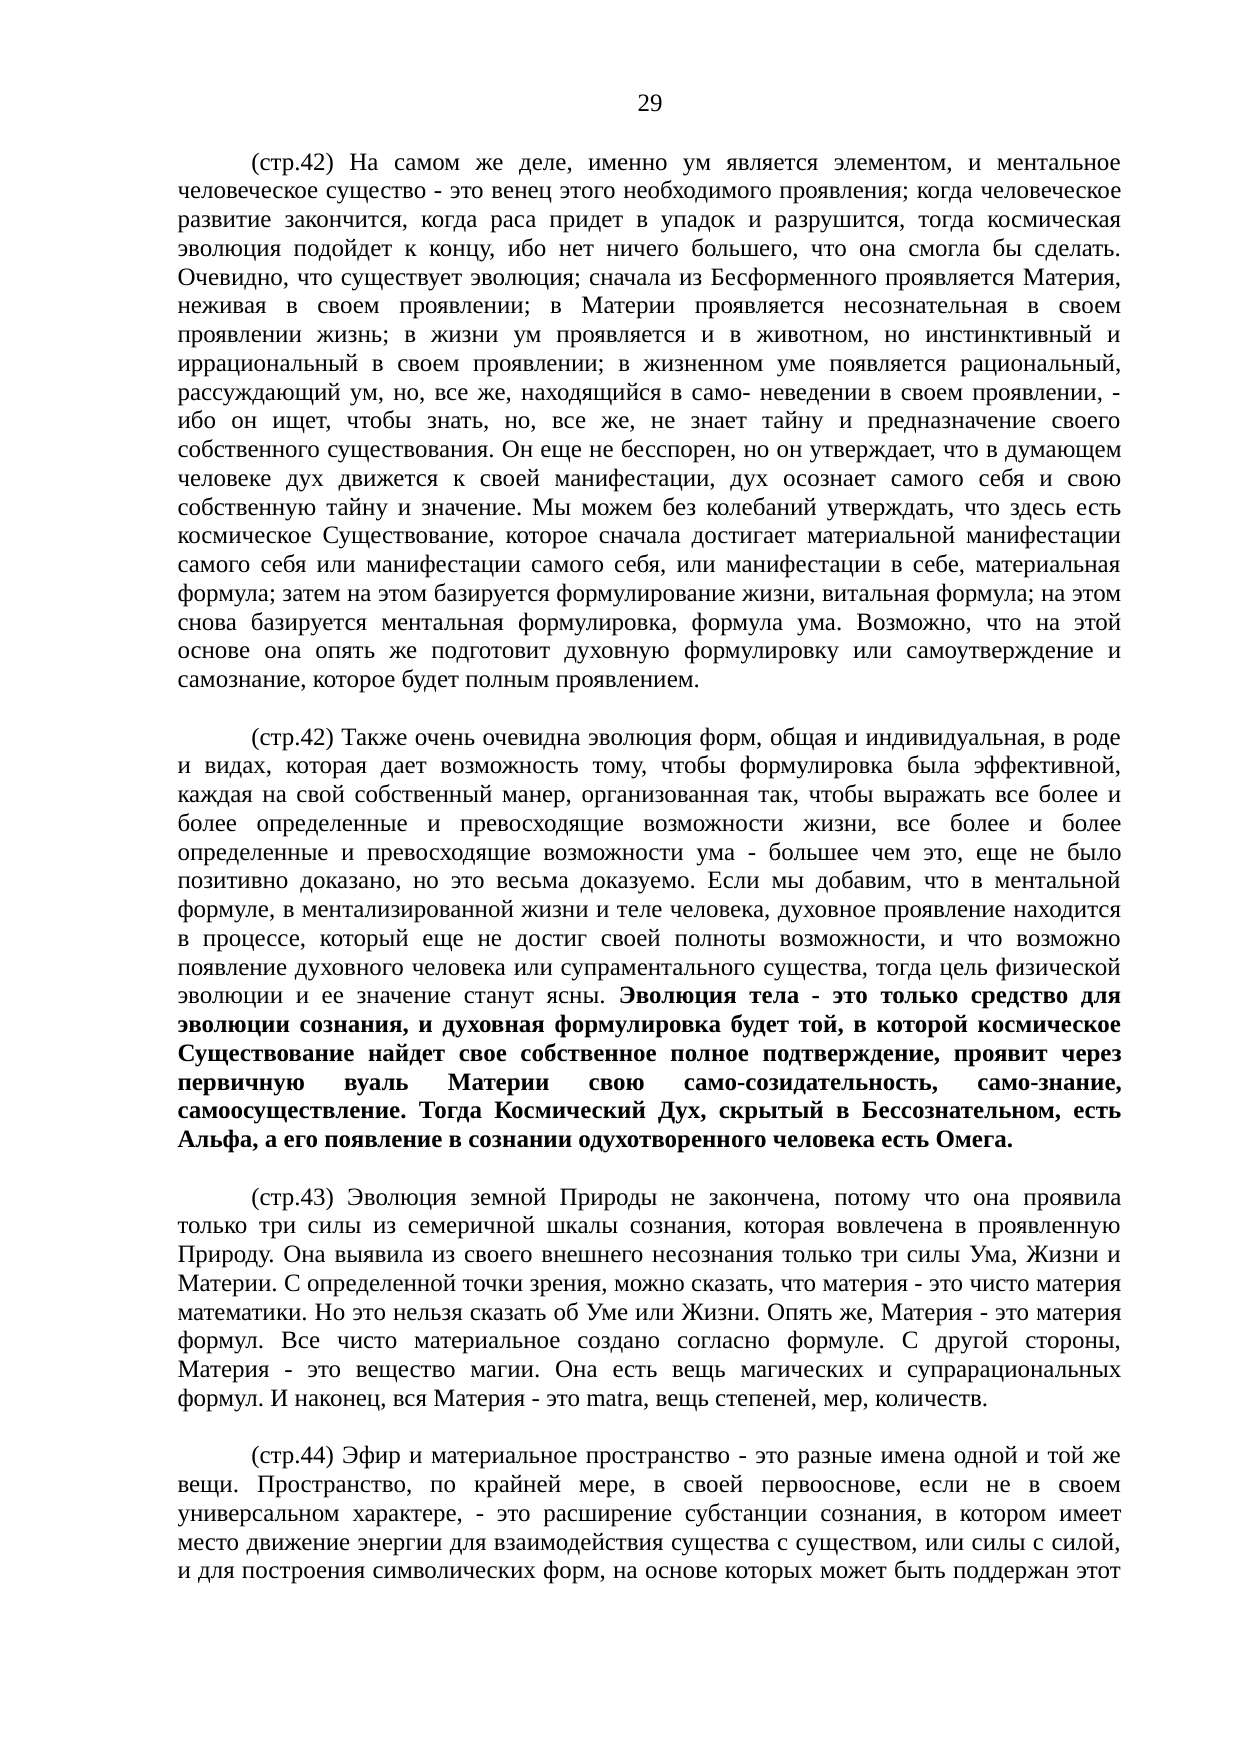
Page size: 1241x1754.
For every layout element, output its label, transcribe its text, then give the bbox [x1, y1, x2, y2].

text (стр.42) Также очень очевидна эволюция форм, общая и индивидуальная, в роде и видах, которая дает возможность тому, чтобы формулировка была эффективной, каждая на свой собственный манер, организованная так, чтобы выражать все более и более определенные и превосходящие возможности жизни, все более и более определенные и превосходящие возможности ума - большее чем это, еще не было позитивно доказано, но это весьма доказуемо. Если мы добавим, что в ментальной формуле, в ментализированной жизни и теле человека, духовное проявление находится в процессе, который еще не достиг своей полноты возможности, и что возможно появление духовного человека или супраментального существа, тогда цель физической эволюции и ее значение станут ясны. Эволюция тела - это только средство для эволюции сознания, и духовная формулировка будет той, в которой космическое Существование найдет свое собственное полное подтверждение, проявит через первичную вуаль Материи свою само-созидательность, само-знание, самоосуществление. Тогда Космический Дух, скрытый в Бессознательном, есть Альфа, а его появление в сознании одухотворенного человека есть Омега. [177, 722, 1122, 1153]
text (стр.43) Эволюция земной Природы не закончена, потому что она проявила только три силы из семеричной шкалы сознания, которая вовлечена в проявленную Природу. Она выявила из своего внешнего несознания только три силы Ума, Жизни и Материи. С определенной точки зрения, можно сказать, что материя - это чисто материя математики. Но это нельзя сказать об Уме или Жизни. Опять же, Материя - это материя формул. Все чисто материальное создано согласно формуле. С другой стороны, Материя - это вещество магии. Она есть вещь магических и супрарациональных формул. И наконец, вся Материя - это matra, вещь степеней, мер, количеств. [177, 1182, 1122, 1412]
text (стр.44) Эфир и материальное пространство - это разные имена одной и той же вещи. Пространство, по крайней мере, в своей первооснове, если не в своем универсальном характере, - это расширение субстанции сознания, в котором имеет место движение энергии для взаимодействия существа с существом, или силы с силой, и для построения символических форм, на основе которых может быть поддержан этот [177, 1441, 1122, 1584]
text (стр.42) На самом же деле, именно ум является элементом, и ментальное человеческое существо - это венец этого необходимого проявления; когда человеческое развитие закончится, когда раса придет в упадок и разрушится, тогда космическая эволюция подойдет к концу, ибо нет ничего большего, что она смогла бы сделать. Очевидно, что существует эволюция; сначала из Бесформенного проявляется Материя, неживая в своем проявлении; в Материи проявляется несознательная в своем проявлении жизнь; в жизни ум проявляется и в животном, но инстинктивный и иррациональный в своем проявлении; в жизненном уме появляется рациональный, рассуждающий ум, но, все же, находящийся в само- неведении в своем проявлении, - ибо он ищет, чтобы знать, но, все же, не знает тайну и предназначение своего собственного существования. Он еще не бесспорен, но он утверждает, что в думающем человеке дух движется к своей манифестации, дух осознает самого себя и свою собственную тайну и значение. Мы можем без колебаний утверждать, что здесь есть космическое Существование, которое сначала достигает материальной манифестации самого себя или манифестации самого себя, или манифестации в себе, материальная формула; затем на этом базируется формулирование жизни, витальная формула; на этом снова базируется ментальная формулировка, формула ума. Возможно, что на этой основе она опять же подготовит духовную формулировку или самоутверждение и самознание, которое будет полным проявлением. [177, 147, 1122, 693]
